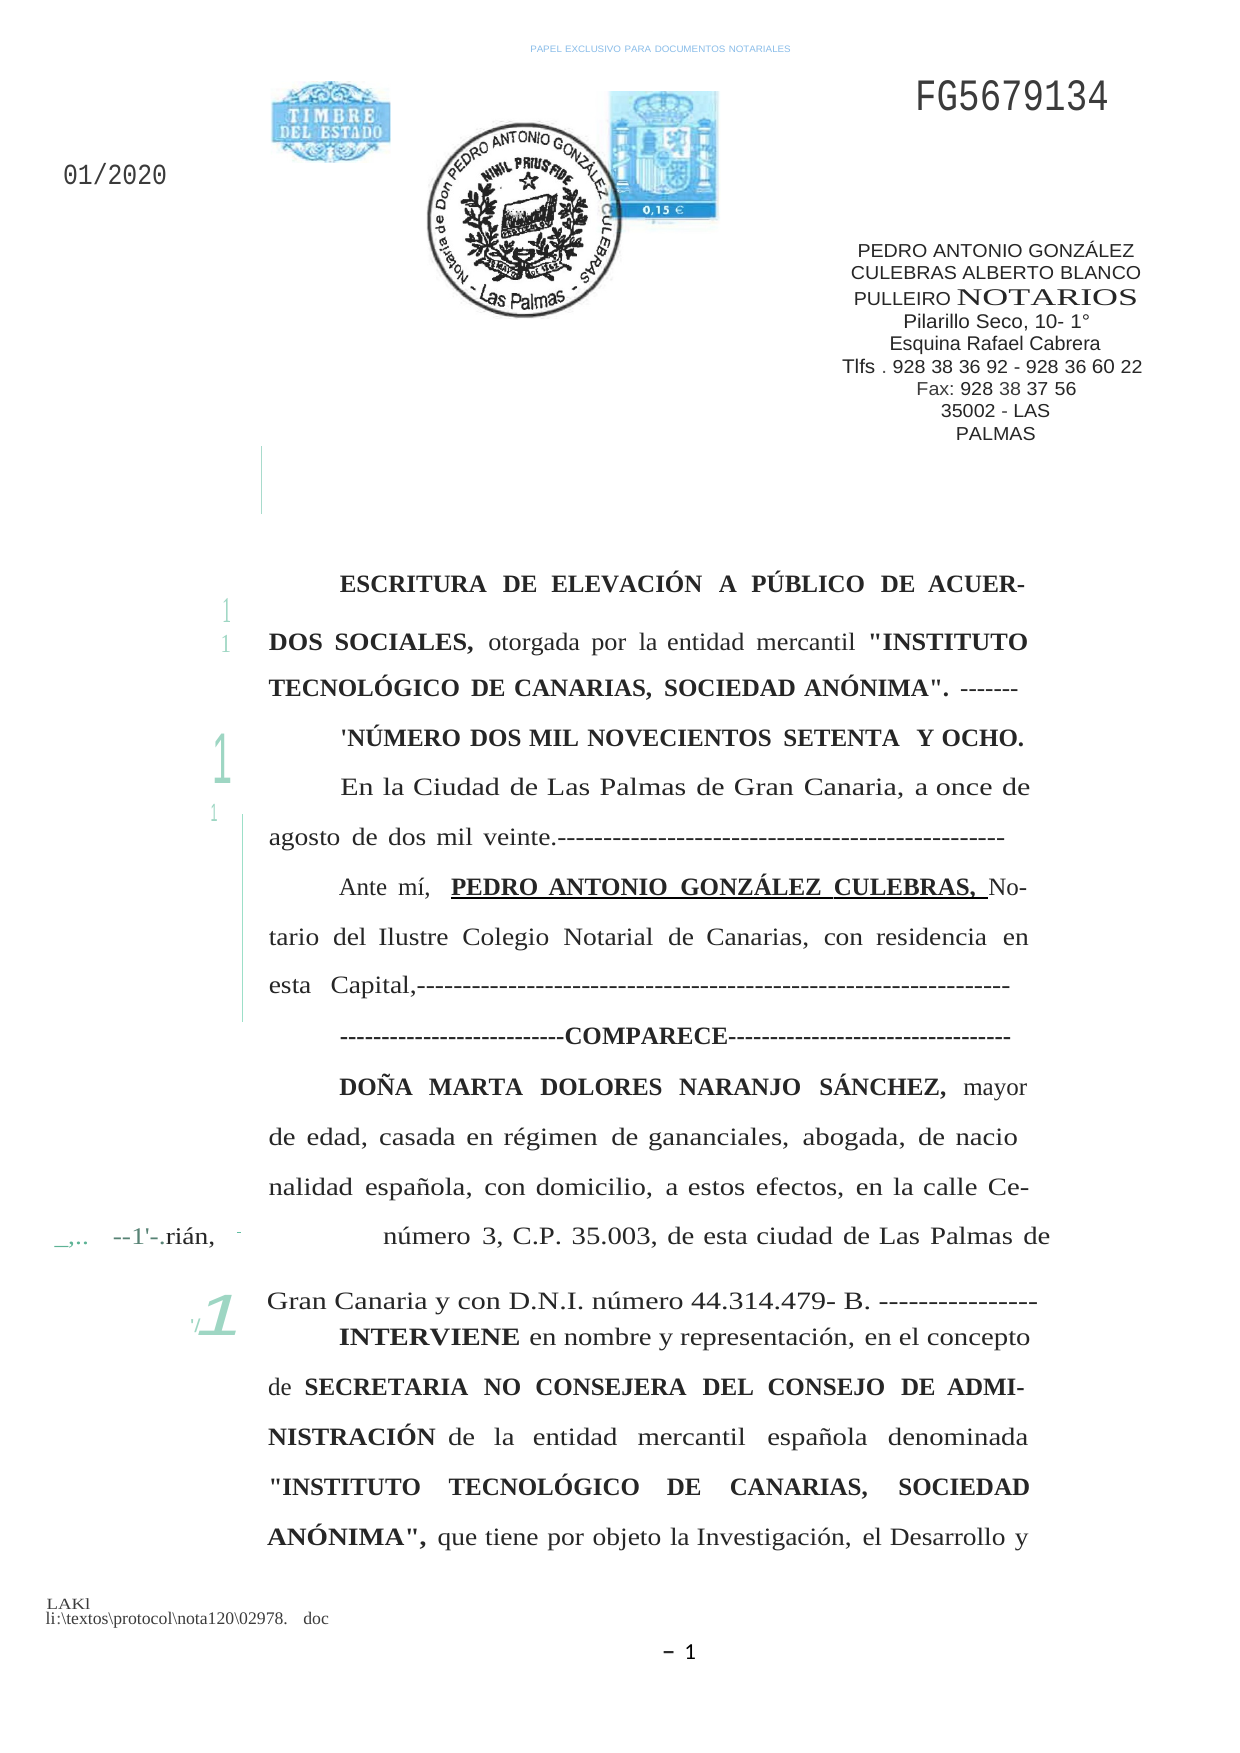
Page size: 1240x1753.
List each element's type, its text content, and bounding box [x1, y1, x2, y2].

text _,.. --1'-.rián, número 3, C.P. 35.003, de esta ciudad de Las Palmas de [33, 1222, 1191, 1250]
text LAKl [46, 1597, 1202, 1612]
subtitle 1 Gran Canaria y con D.N.I. número 44.314.479- B. ----------------­ [33, 1264, 1200, 1320]
text Fax: 928 38 37 56 35002 - LAS PALMAS [898, 378, 1092, 444]
text 1 [210, 801, 1202, 827]
text DOÑA MARTA DOLORES NARANJO SÁNCHEZ, mayor [339, 1072, 1202, 1101]
text agosto de dos mil veinte.-------------------------------------------------­ [269, 827, 1202, 851]
text Pilarillo Seco, 10- 1° [33, 311, 1090, 333]
subtitle de edad, casada en régimen de gananciales, abogada, de nacio­ nalidad española, con domicilio, a estos efectos, en la calle Ce- [268, 1122, 1034, 1201]
text de SECRETARIA NO CONSEJERA DEL CONSEJO DE ADMI- [268, 1372, 1202, 1401]
subtitle NISTRACIÓN de la entidad mercantil española denominada [268, 1422, 1202, 1451]
text li:\textos\protocol\nota120\02978. doc [45, 1612, 1202, 1628]
text [721, 160, 1202, 193]
subtitle tario del Ilustre Colegio Notarial de Canarias, con residencia en esta Capital,----------------------------------------------------------------- [269, 922, 1034, 999]
text PEDRO ANTONIO GONZÁLEZ CULEBRAS ALBERTO BLANCO PULLEIRO NOTARIOS [802, 240, 1190, 311]
text "INSTITUTO TECNOLÓGICO DE CANARIAS, SOCIEDAD [268, 1472, 1202, 1501]
text Esquina Rafael Cabrera [33, 333, 1101, 355]
text ESCRITURA DE ELEVACIÓN A PÚBLICO DE ACUER- [339, 573, 1202, 597]
text 1 [222, 597, 1202, 628]
text 1 [212, 726, 232, 797]
text 'NÚMERO DOS MIL NOVECIENTOS SETENTA Y OCHO. [340, 723, 1202, 752]
text TECNOLÓGICO DE CANARIAS, SOCIEDAD ANÓNIMA". -------­ [268, 673, 1202, 701]
text Tlfs . 928 38 36 92 - 928 36 60 22 [33, 355, 1142, 378]
subtitle ANÓNIMA", que tiene por objeto la Investigación, el Desarrollo y [267, 1522, 1202, 1551]
text En la Ciudad de Las Palmas de Gran Canaria, a once de [340, 772, 1202, 801]
text 01/2020 [63, 160, 426, 193]
text ---------------------------COMPARECE---------------------------------- [339, 1021, 1202, 1050]
text 1 DOS SOCIALES, otorgada por la entidad mercantil "INSTITUTO [220, 628, 1202, 655]
text Ante mí, PEDRO ANTONIO GONZÁLEZ CULEBRAS, No- [338, 872, 1202, 901]
text '/ INTERVIENE en nombre y representación, en el concepto [190, 1320, 1202, 1351]
